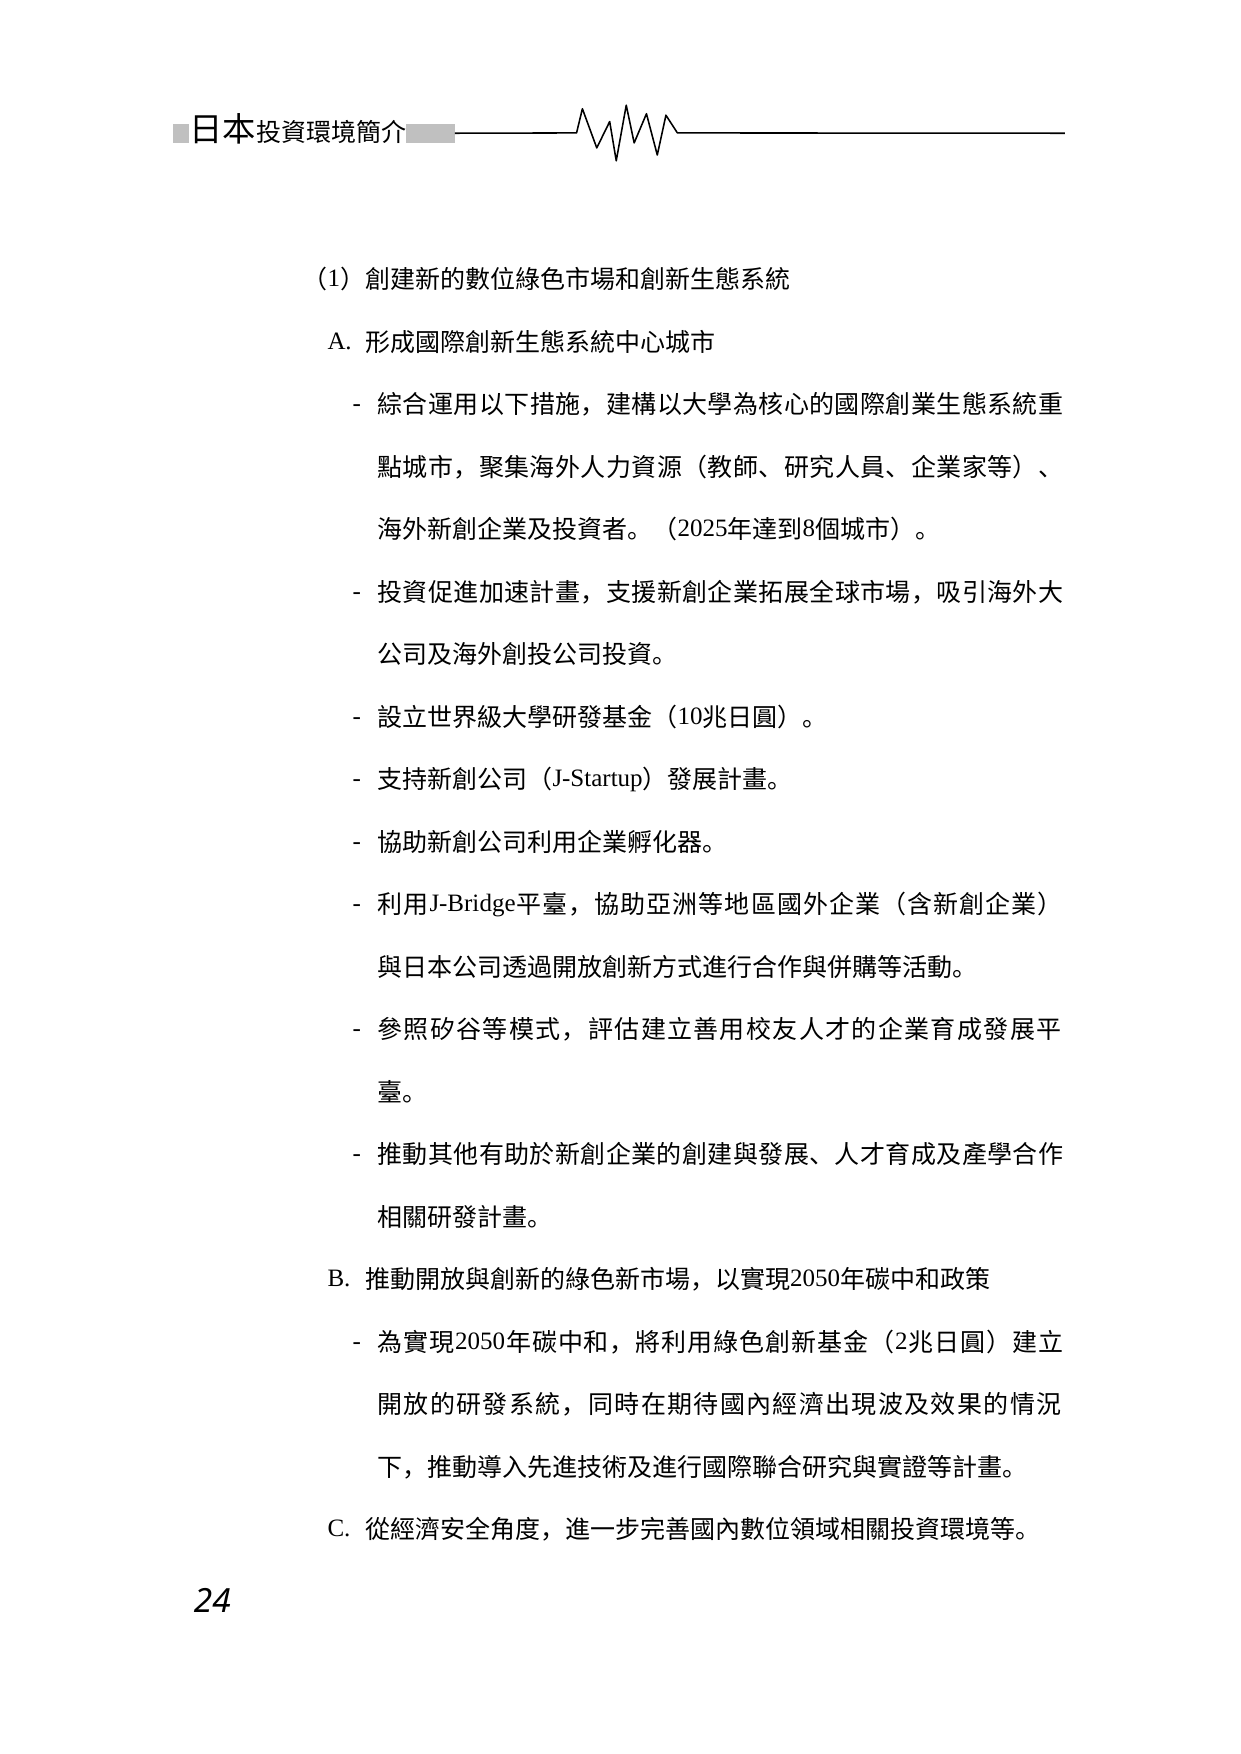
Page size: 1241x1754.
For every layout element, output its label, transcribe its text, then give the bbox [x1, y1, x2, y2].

text - 支持新創公司（J-Startup）發展計畫。 [352, 736, 1063, 799]
text - 參照矽谷等模式，評估建立善用校友人才的企業育成發展平臺。 [352, 986, 1063, 1111]
text - 綜合運用以下措施，建構以大學為核心的國際創業生態系統重點城市，聚集海外人力資源（教師、研究人員、企業家等）、海外新創企業及投資者。（2025年達到8個城市）。 [352, 361, 1063, 549]
text - 投資促進加速計畫，支援新創企業拓展全球市場，吸引海外大公司及海外創投公司投資。 [352, 549, 1063, 674]
text - 推動其他有助於新創企業的創建與發展、人才育成及產學合作相關研發計畫。 [352, 1111, 1063, 1236]
text - 為實現2050年碳中和，將利用綠色創新基金（2兆日圓）建立開放的研發系統，同時在期待國內經濟出現波及效果的情況下，推動導入先進技術及進行國際聯合研究與實證等計畫。 [352, 1299, 1063, 1486]
text A. 形成國際創新生態系統中心城市 [327, 299, 1063, 361]
text - 協助新創公司利用企業孵化器。 [352, 799, 1063, 861]
text C. 從經濟安全角度，進一步完善國內數位領域相關投資環境等。 [327, 1486, 1063, 1549]
text B. 推動開放與創新的綠色新市場，以實現2050年碳中和政策 [327, 1236, 1063, 1299]
text （1）創建新的數位綠色市場和創新生態系統 [302, 236, 1063, 299]
text - 設立世界級大學研發基金（10兆日圓）。 [352, 674, 1063, 736]
text - 利用J-Bridge平臺，協助亞洲等地區國外企業（含新創企業）與日本公司透過開放創新方式進行合作與併購等活動。 [352, 861, 1063, 986]
